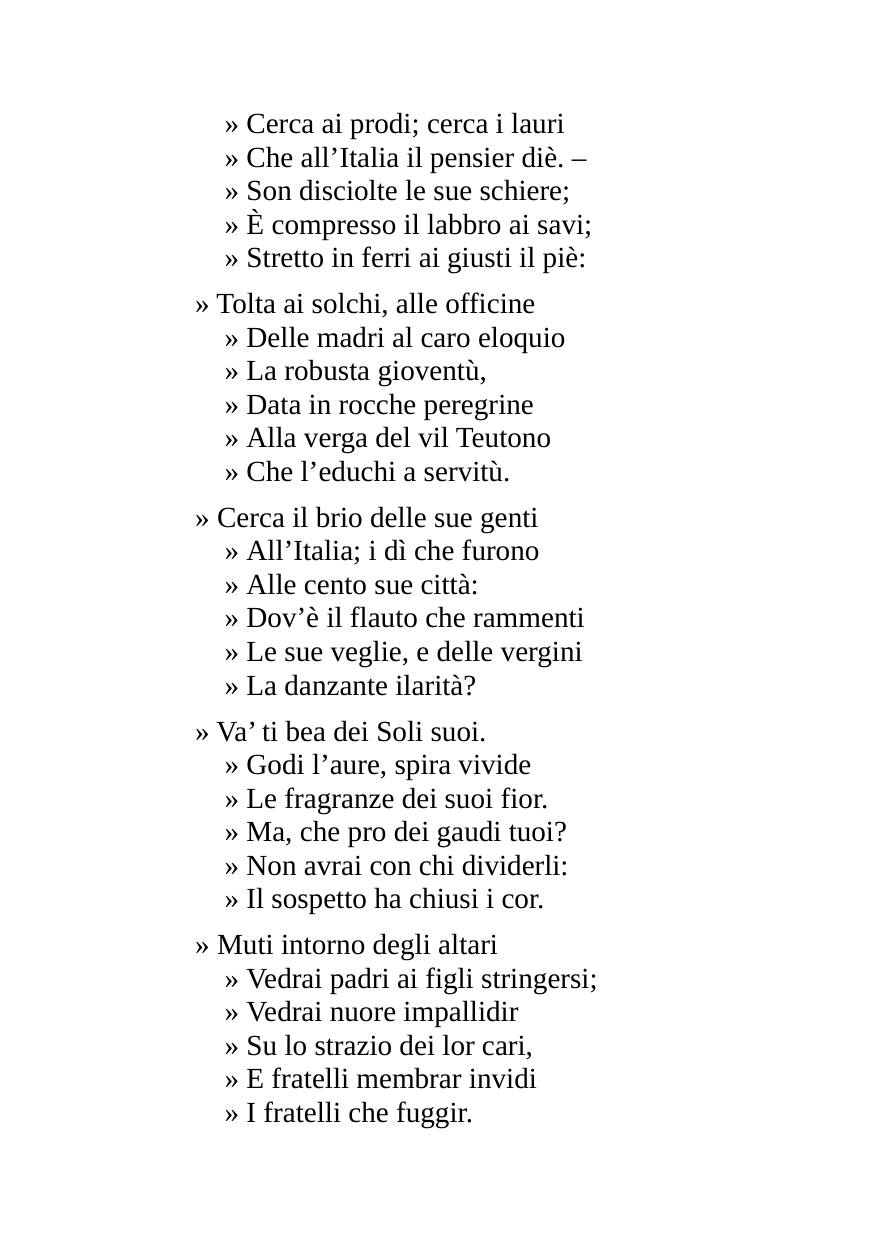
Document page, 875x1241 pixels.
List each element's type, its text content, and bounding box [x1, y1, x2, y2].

text » Cerca ai prodi; cerca i lauri » Che all’Italia il pensier diè. – » Son disciolte le sue schiere; » È compresso il labbro ai savi; » Stretto in ferri ai giusti il piè: [195, 106, 768, 274]
text » Muti intorno degli altari » Vedrai padri ai figli stringersi; » Vedrai nuore impallidir » Su lo strazio dei lor cari, » E fratelli membrar invidi » I fratelli che fuggir. [195, 927, 768, 1128]
text » Tolta ai solchi, alle officine » Delle madri al caro eloquio » La robusta gioventù, » Data in rocche peregrine » Alla verga del vil Teutono » Che l’educhi a servitù. [195, 286, 768, 488]
text » Va’ ti bea dei Soli suoi. » Godi l’aure, spira vivide » Le fragranze dei suoi fior. » Ma, che pro dei gaudi tuoi? » Non avrai con chi dividerli: » Il sospetto ha chiusi i cor. [195, 714, 768, 915]
text » Cerca il brio delle sue genti » All’Italia; i dì che furono » Alle cento sue città: » Dov’è il flauto che rammenti » Le sue veglie, e delle vergini » La danzante ilarità? [195, 500, 768, 701]
